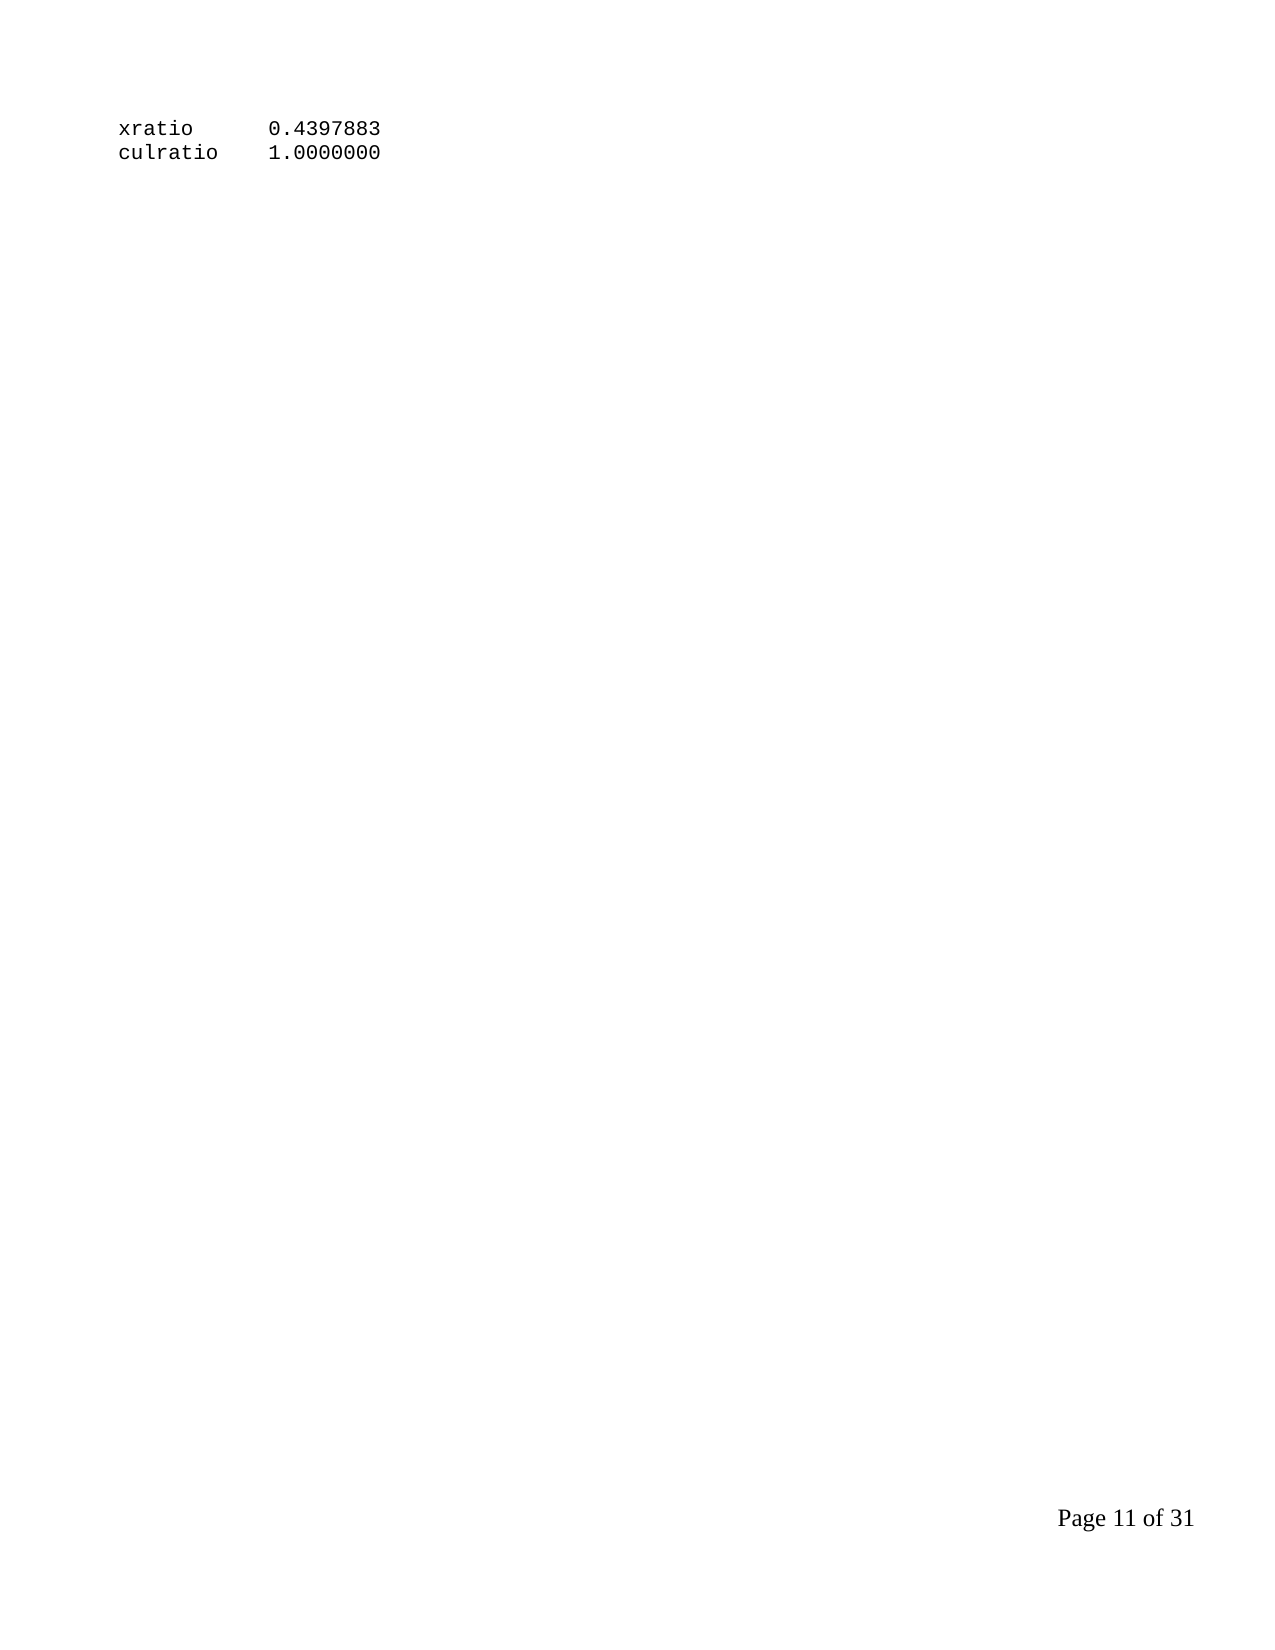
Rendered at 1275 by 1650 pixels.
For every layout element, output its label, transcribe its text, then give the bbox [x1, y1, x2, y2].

text xratio 0.4397883 [118, 118, 1198, 142]
text culratio 1.0000000 [118, 142, 1198, 165]
